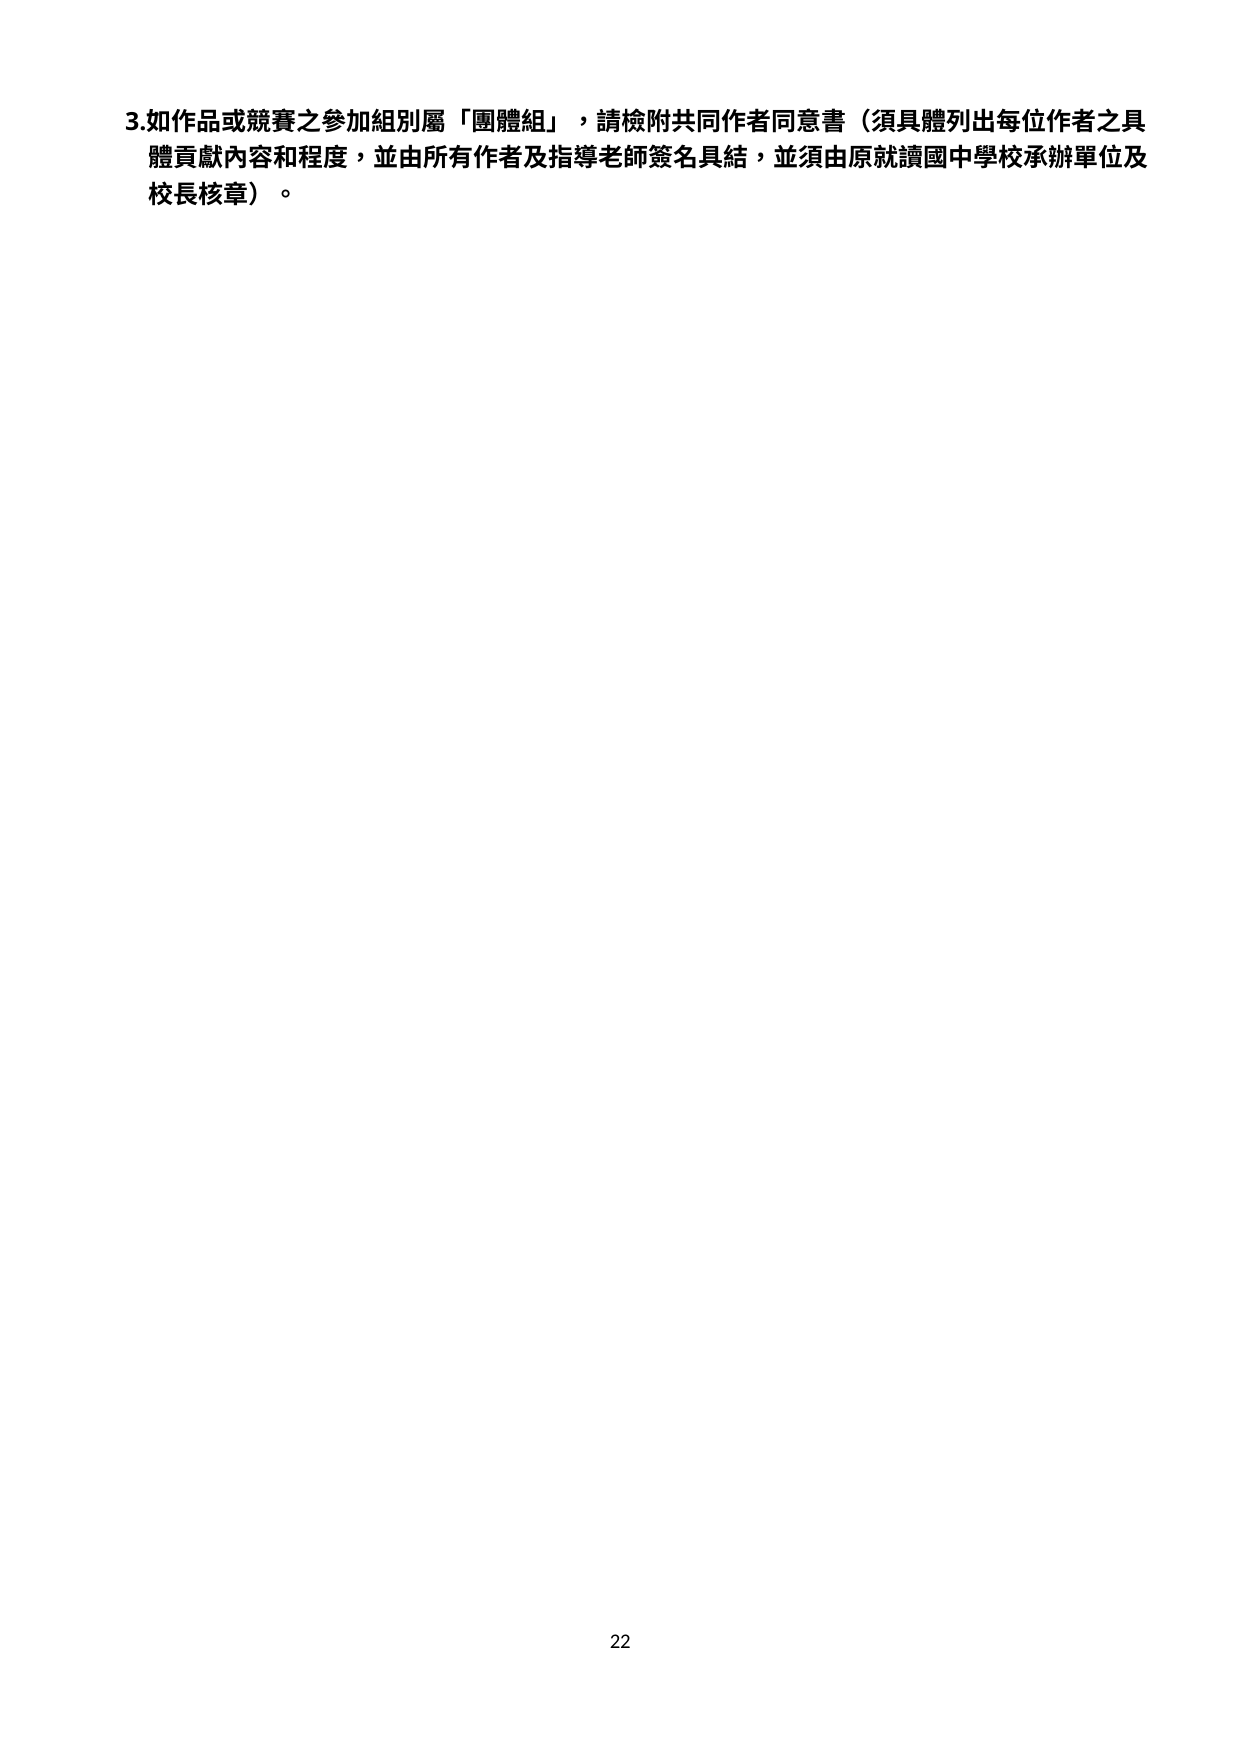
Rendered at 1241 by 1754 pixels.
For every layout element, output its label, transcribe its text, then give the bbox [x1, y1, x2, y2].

text 3.如作品或競賽之參加組別屬「團體組」，請檢附共同作者同意書（須具體列出每位作者之具體貢獻內容和程度，並由所有作者及指導老師簽名具結，並須由原就讀國中學校承辦單位及校長核章）。 [125, 102, 1165, 210]
